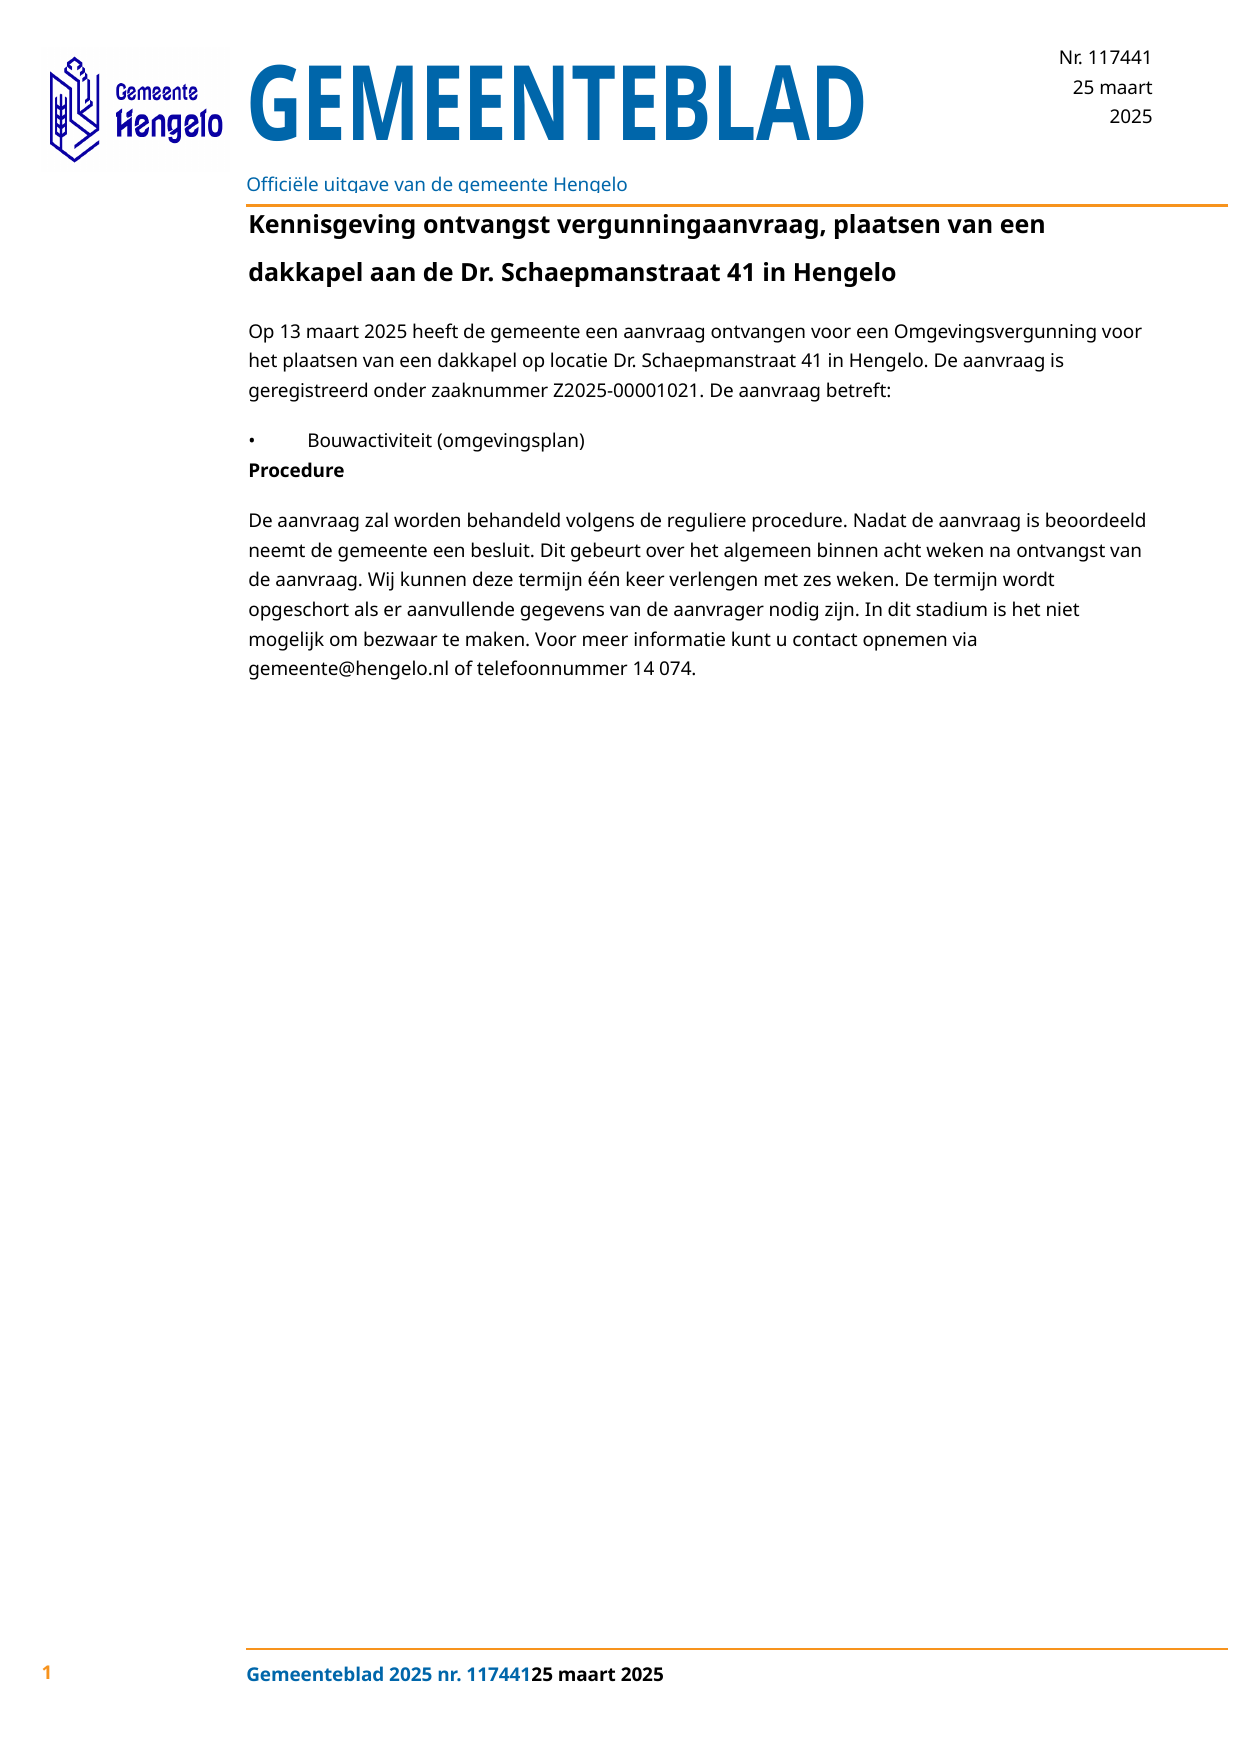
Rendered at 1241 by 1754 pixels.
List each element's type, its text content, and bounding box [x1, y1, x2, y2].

text De aanvraag zal worden behandeld volgens de reguliere procedure. Nadat de aanvraag is beoordeeld neemt de gemeente een besluit. Dit gebeurt over het algemeen binnen acht weken na ontvangst van de aanvraag. Wij kunnen deze termijn één keer verlengen met zes weken. De termijn wordt opgeschort als er aanvullende gegevens van de aanvrager nodig zijn. In dit stadium is het niet mogelijk om bezwaar te maken. Voor meer informatie kunt u contact opnemen via gemeente@hengelo.nl of telefoonnummer 14 074. [248, 507, 1152, 681]
text Kennisgeving ontvangst vergunningaanvraag, plaatsen van een dakkapel aan de Dr. Schaepmanstraat 41 in Hengelo [248, 207, 1152, 288]
list Bouwactiviteit (omgevingsplan) [248, 427, 1152, 453]
text Op 13 maart 2025 heeft de gemeente een aanvraag ontvangen voor een Omgevingsvergunning voor het plaatsen van een dakkapel op locatie Dr. Schaepmanstraat 41 in Hengelo. De aanvraag is geregistreerd onder zaaknummer Z2025-00001021. De aanvraag betreft: [248, 318, 1152, 403]
text Procedure [248, 457, 1152, 483]
picture [41, 47, 231, 172]
